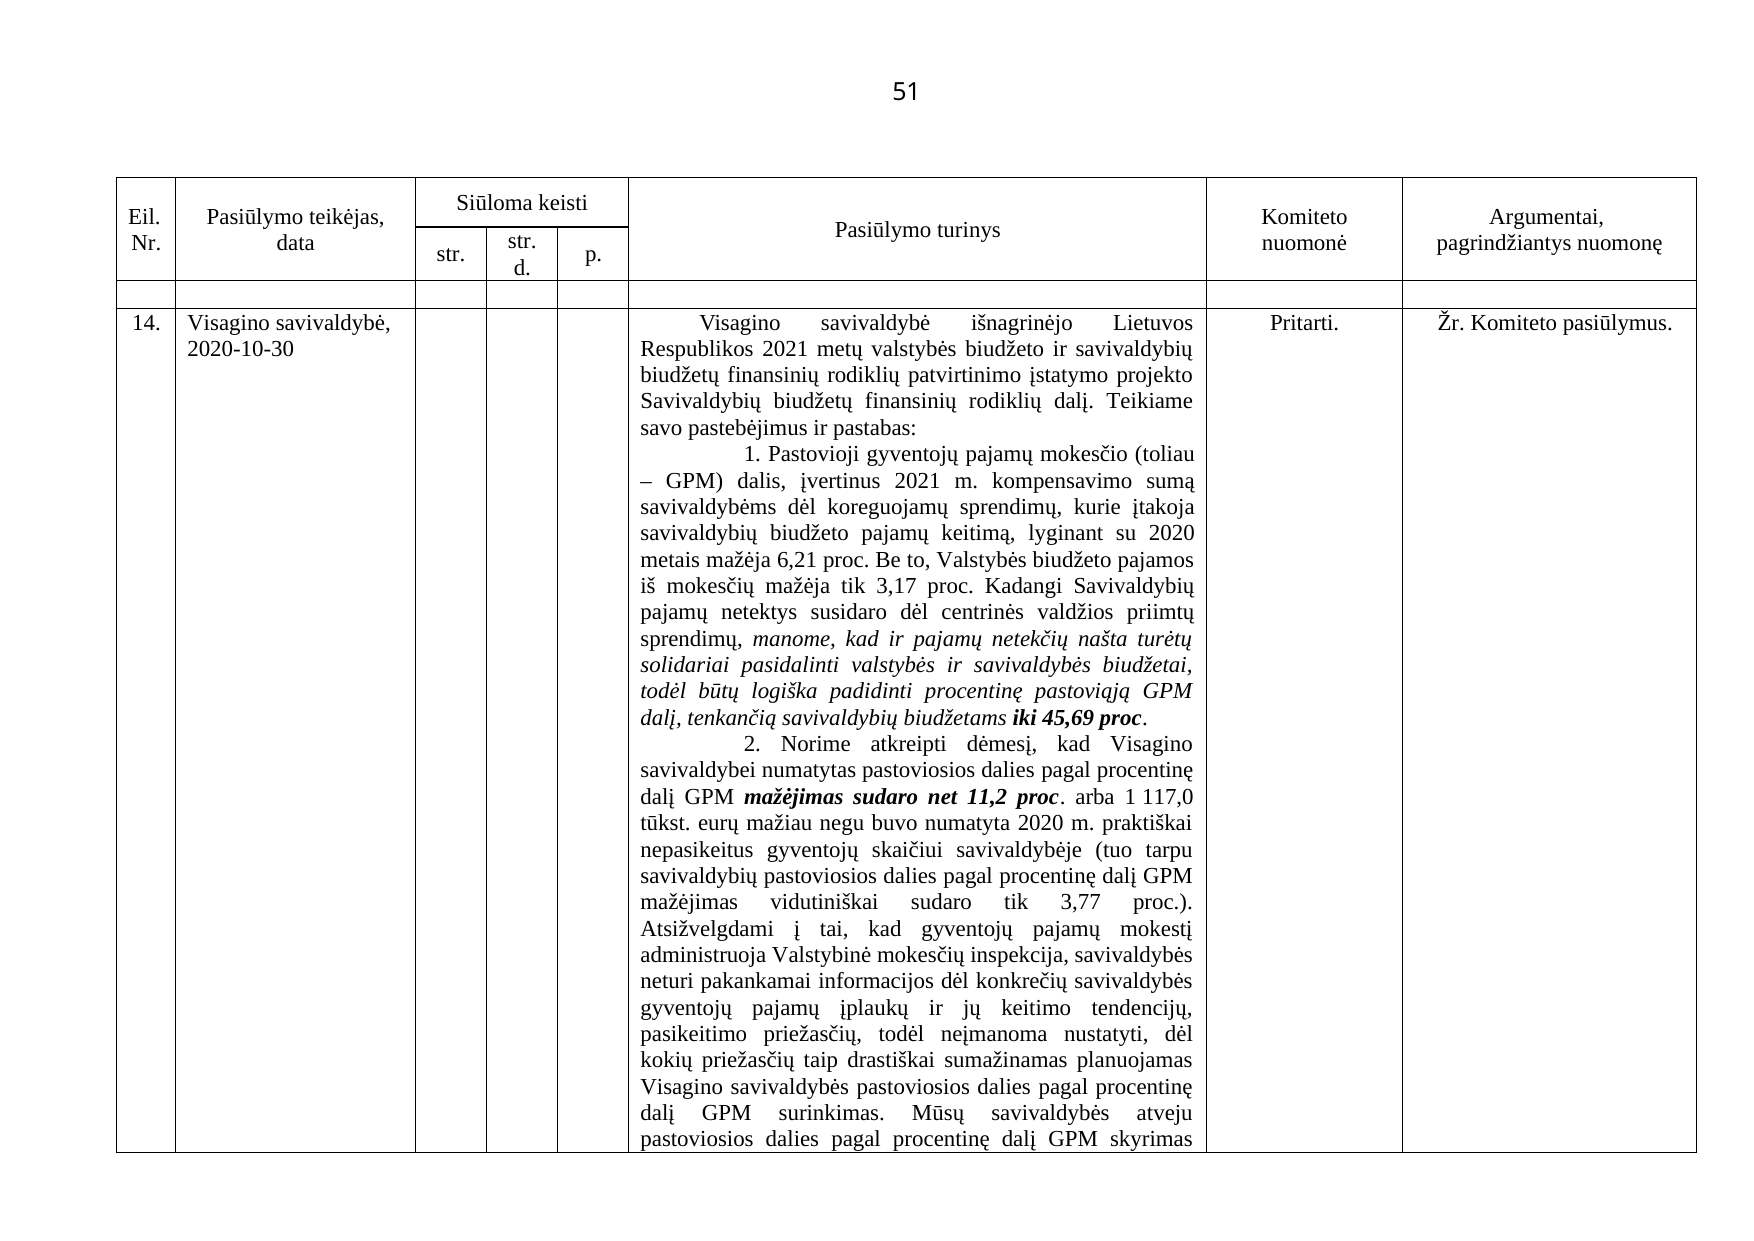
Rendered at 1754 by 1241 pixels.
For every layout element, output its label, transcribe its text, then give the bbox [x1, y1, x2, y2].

table_cell [558, 281, 628, 307]
table_header Pasiūlymo teikėjas, data [176, 178, 415, 280]
table_cell [416, 309, 486, 1152]
table_cell [487, 281, 557, 307]
table_cell p. [558, 228, 628, 280]
table_cell [416, 281, 486, 307]
table_cell [487, 309, 557, 1152]
table_cell Žr. Komiteto pasiūlymus. [1403, 309, 1696, 1152]
table_cell [558, 309, 628, 1152]
table_cell [1207, 281, 1402, 307]
table_cell 14. [117, 309, 175, 1152]
table_cell [117, 281, 175, 307]
table_header Siūloma keisti [416, 178, 628, 226]
table_cell Visagino savivaldybė, 2020-10-30 [176, 309, 415, 1152]
table_header Argumentai, pagrindžiantys nuomonę [1403, 178, 1696, 280]
table_header Pasiūlymo turinys [629, 178, 1206, 280]
table_cell str. [416, 228, 486, 280]
table_cell [176, 281, 415, 307]
table_cell Pritarti. [1207, 309, 1402, 1152]
table_cell str. d. [487, 228, 557, 280]
table_cell [1403, 281, 1696, 307]
table_header Eil. Nr. [117, 178, 175, 280]
table_cell Visagino savivaldybė išnagrinėjo Lietuvos Respublikos 2021 metų valstybės biudžeto ir savivaldybių biudžetų finansinių rodiklių patvirtinimo įstatymo projekto Savivaldybių biudžetų finansinių rodiklių dalį. Teikiame savo pastebėjimus ir pastabas: 1. Pastovioji gyventojų pajamų mokesčio (toliau – GPM) dalis, įvertinus 2021 m. kompensavimo sumą savivaldybėms dėl koreguojamų sprendimų, kurie įtakoja savivaldybių biudžeto pajamų keitimą, lyginant su 2020 metais mažėja 6,21 proc. Be to, Valstybės biudžeto pajamos iš mokesčių mažėja tik 3,17 proc. Kadangi Savivaldybių pajamų netektys susidaro dėl centrinės valdžios priimtų sprendimų, manome, kad ir pajamų netekčių našta turėtų solidariai pasidalinti valstybės ir savivaldybės biudžetai, todėl būtų logiška padidinti procentinę pastoviąją GPM dalį, tenkančią savivaldybių biudžetams iki 45,69 proc. 2. Norime atkreipti dėmesį, kad Visagino savivaldybei numatytas pastoviosios dalies pagal procentinę dalį GPM mažėjimas sudaro net 11,2 proc. arba 1 117,0 tūkst. eurų mažiau negu buvo numatyta 2020 m. praktiškai nepasikeitus gyventojų skaičiui savivaldybėje (tuo tarpu savivaldybių pastoviosios dalies pagal procentinę dalį GPM mažėjimas vidutiniškai sudaro tik 3,77 proc.). Atsižvelgdami į tai, kad gyventojų pajamų mokestį administruoja Valstybinė mokesčių inspekcija, savivaldybės neturi pakankamai informacijos dėl konkrečių savivaldybės gyventojų pajamų įplaukų ir jų keitimo tendencijų, pasikeitimo priežasčių, todėl neįmanoma nustatyti, dėl kokių priežasčių taip drastiškai sumažinamas planuojamas Visagino savivaldybės pastoviosios dalies pagal procentinę dalį GPM surinkimas. Mūsų savivaldybės atveju pastoviosios dalies pagal procentinę dalį GPM skyrimas [629, 309, 1206, 1152]
table_header Komiteto nuomonė [1207, 178, 1402, 280]
